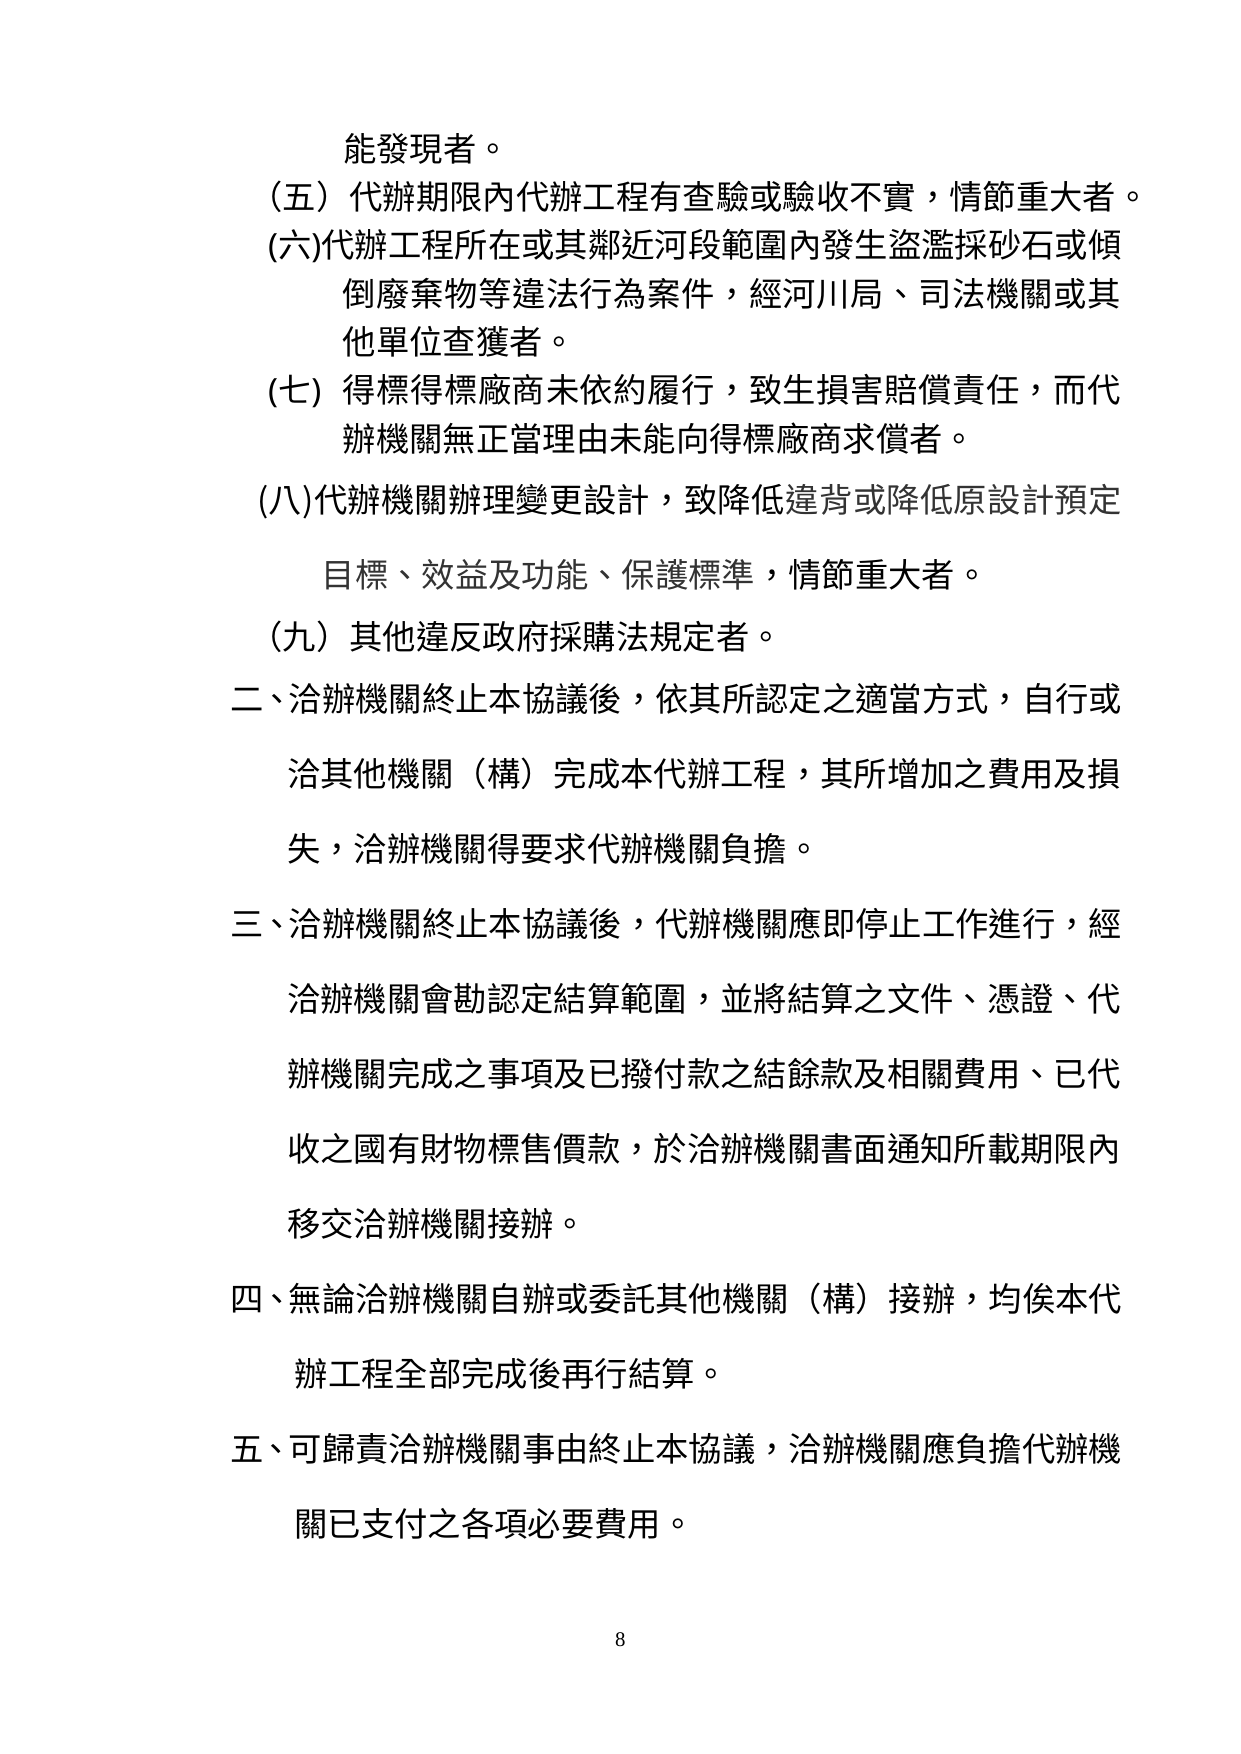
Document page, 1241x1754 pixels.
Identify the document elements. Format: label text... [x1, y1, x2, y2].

text 二、洽辦機關終止本協議後，依其所認定之適當方式，自行或洽其他機關（構）完成本代辦工程，其所增加之費用及損失，洽辦機關得要求代辦機關負擔。 [231, 659, 1122, 884]
text (八)代辦機關辦理變更設計，致降低違背或降低原設計預定目標、效益及功能、保護標準，情節重大者。 [249, 461, 1122, 611]
text 能發現者。 [249, 123, 1122, 171]
text 五、可歸責洽辦機關事由終止本協議，洽辦機關應負擔代辦機關已支付之各項必要費用。 [230, 1409, 1122, 1559]
text (七) 得標得標廠商未依約履行，致生損害賠償責任，而代辦機關無正當理由未能向得標廠商求償者。 [268, 364, 1122, 461]
text 三、洽辦機關終止本協議後，代辦機關應即停止工作進行，經洽辦機關會勘認定結算範圍，並將結算之文件、憑證、代辦機關完成之事項及已撥付款之結餘款及相關費用、已代收之國有財物標售價款，於洽辦機關書面通知所載期限內移交洽辦機關接辦。 [231, 884, 1122, 1259]
text 四、無論洽辦機關自辦或委託其他機關（構）接辦，均俟本代辦工程全部完成後再行結算。 [231, 1259, 1122, 1409]
text （九）其他違反政府採購法規定者。 [249, 611, 1122, 659]
text （五）代辦期限內代辦工程有查驗或驗收不實，情節重大者。 [249, 171, 1122, 219]
text (六)代辦工程所在或其鄰近河段範圍內發生盜濫採砂石或傾倒廢棄物等違法行為案件，經河川局、司法機關或其他單位查獲者。 [268, 219, 1122, 364]
